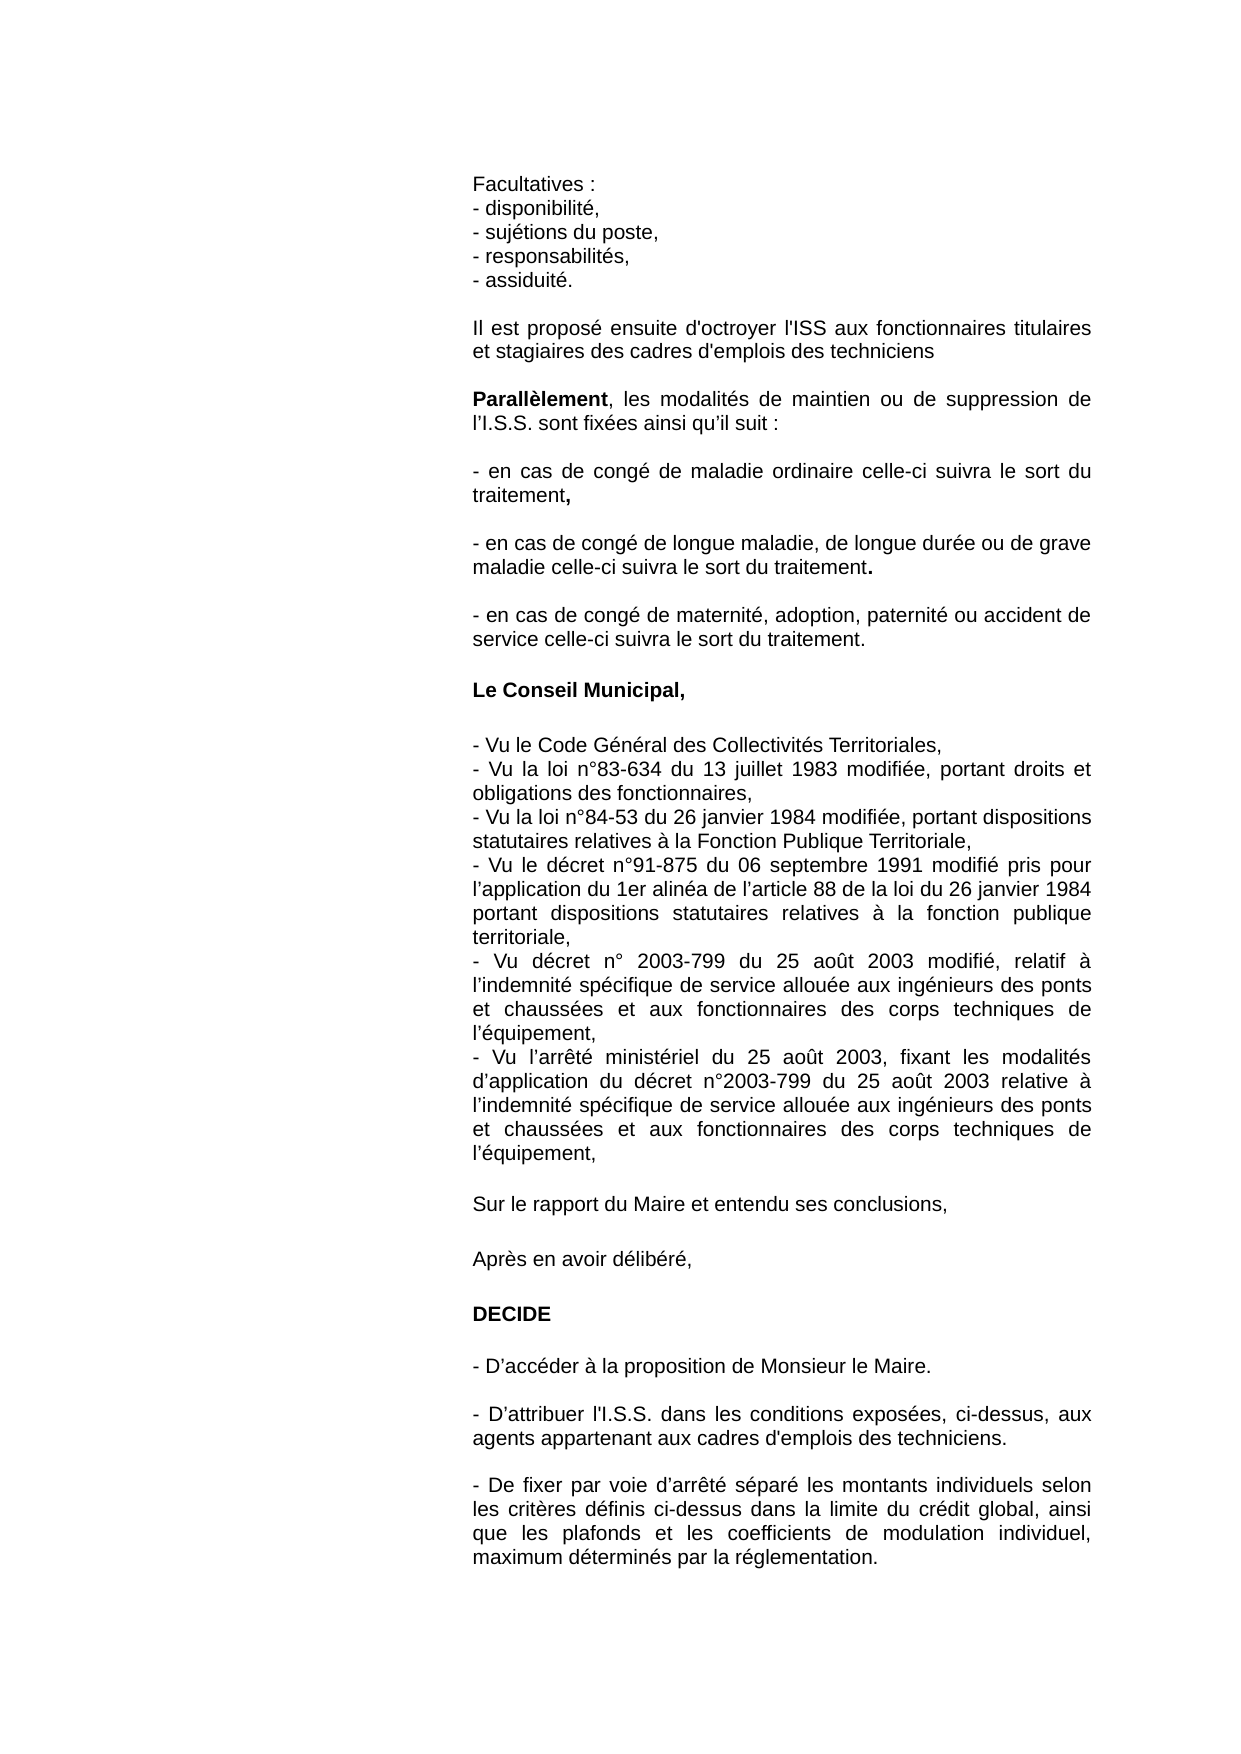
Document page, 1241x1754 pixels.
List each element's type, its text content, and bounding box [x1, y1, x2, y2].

text - Vu le Code Général des Collectivités Territoriales, [472, 733, 1092, 757]
text - Vu le décret n°91-875 du 06 septembre 1991 modifié pris pour l’application du 1er alinéa de l’article 88 de la loi du 26 janvier 1984 portant dispositions statutaires relatives à la fonction publique territoriale, [472, 853, 1092, 949]
text - Vu décret n° 2003-799 du 25 août 2003 modifié, relatif à l’indemnité spécifique de service allouée aux ingénieurs des ponts et chaussées et aux fonctionnaires des corps techniques de l’équipement, [472, 949, 1092, 1045]
text - en cas de congé de longue maladie, de longue durée ou de grave maladie celle-ci suivra le sort du traitement. [472, 531, 1092, 579]
text - De fixer par voie d’arrêté séparé les montants individuels selon les critères définis ci-dessus dans la limite du crédit global, ainsi que les plafonds et les coefficients de modulation individuel, maximum déterminés par la réglementation. [472, 1473, 1092, 1569]
text Parallèlement, les modalités de maintien ou de suppression de l’I.S.S. sont fixées ainsi qu’il suit : [472, 387, 1092, 435]
text - assiduité. [472, 267, 1092, 291]
text - en cas de congé de maladie ordinaire celle-ci suivra le sort du traitement, [472, 459, 1092, 507]
text - sujétions du poste, [472, 219, 1092, 243]
text - en cas de congé de maternité, adoption, paternité ou accident de service celle-ci suivra le sort du traitement. [472, 603, 1092, 651]
text - responsabilités, [472, 243, 1092, 267]
text - D’accéder à la proposition de Monsieur le Maire. [472, 1353, 1092, 1377]
text - Vu la loi n°83-634 du 13 juillet 1983 modifiée, portant droits et obligations des fonctionnaires, [472, 757, 1092, 805]
text - Vu l’arrêté ministériel du 25 août 2003, fixant les modalités d’application du décret n°2003-799 du 25 août 2003 relative à l’indemnité spécifique de service allouée aux ingénieurs des ponts et chaussées et aux fonctionnaires des corps techniques de l’équipement, [472, 1045, 1092, 1164]
text Facultatives : [472, 172, 1092, 196]
text - Vu la loi n°84-53 du 26 janvier 1984 modifiée, portant dispositions statutaires relatives à la Fonction Publique Territoriale, [472, 805, 1092, 853]
text - D’attribuer l'I.S.S. dans les conditions exposées, ci-dessus, aux agents appartenant aux cadres d'emplois des techniciens. [472, 1401, 1092, 1449]
subtitle DECIDE [472, 1302, 1093, 1326]
text Sur le rapport du Maire et entendu ses conclusions, [472, 1192, 1093, 1216]
text Après en avoir délibéré, [472, 1247, 1093, 1271]
text - disponibilité, [472, 196, 1092, 219]
text Il est proposé ensuite d'octroyer l'ISS aux fonctionnaires titulaires et stagiaires des cadres d'emplois des techniciens [472, 315, 1092, 363]
text Le Conseil Municipal, [472, 678, 1093, 702]
